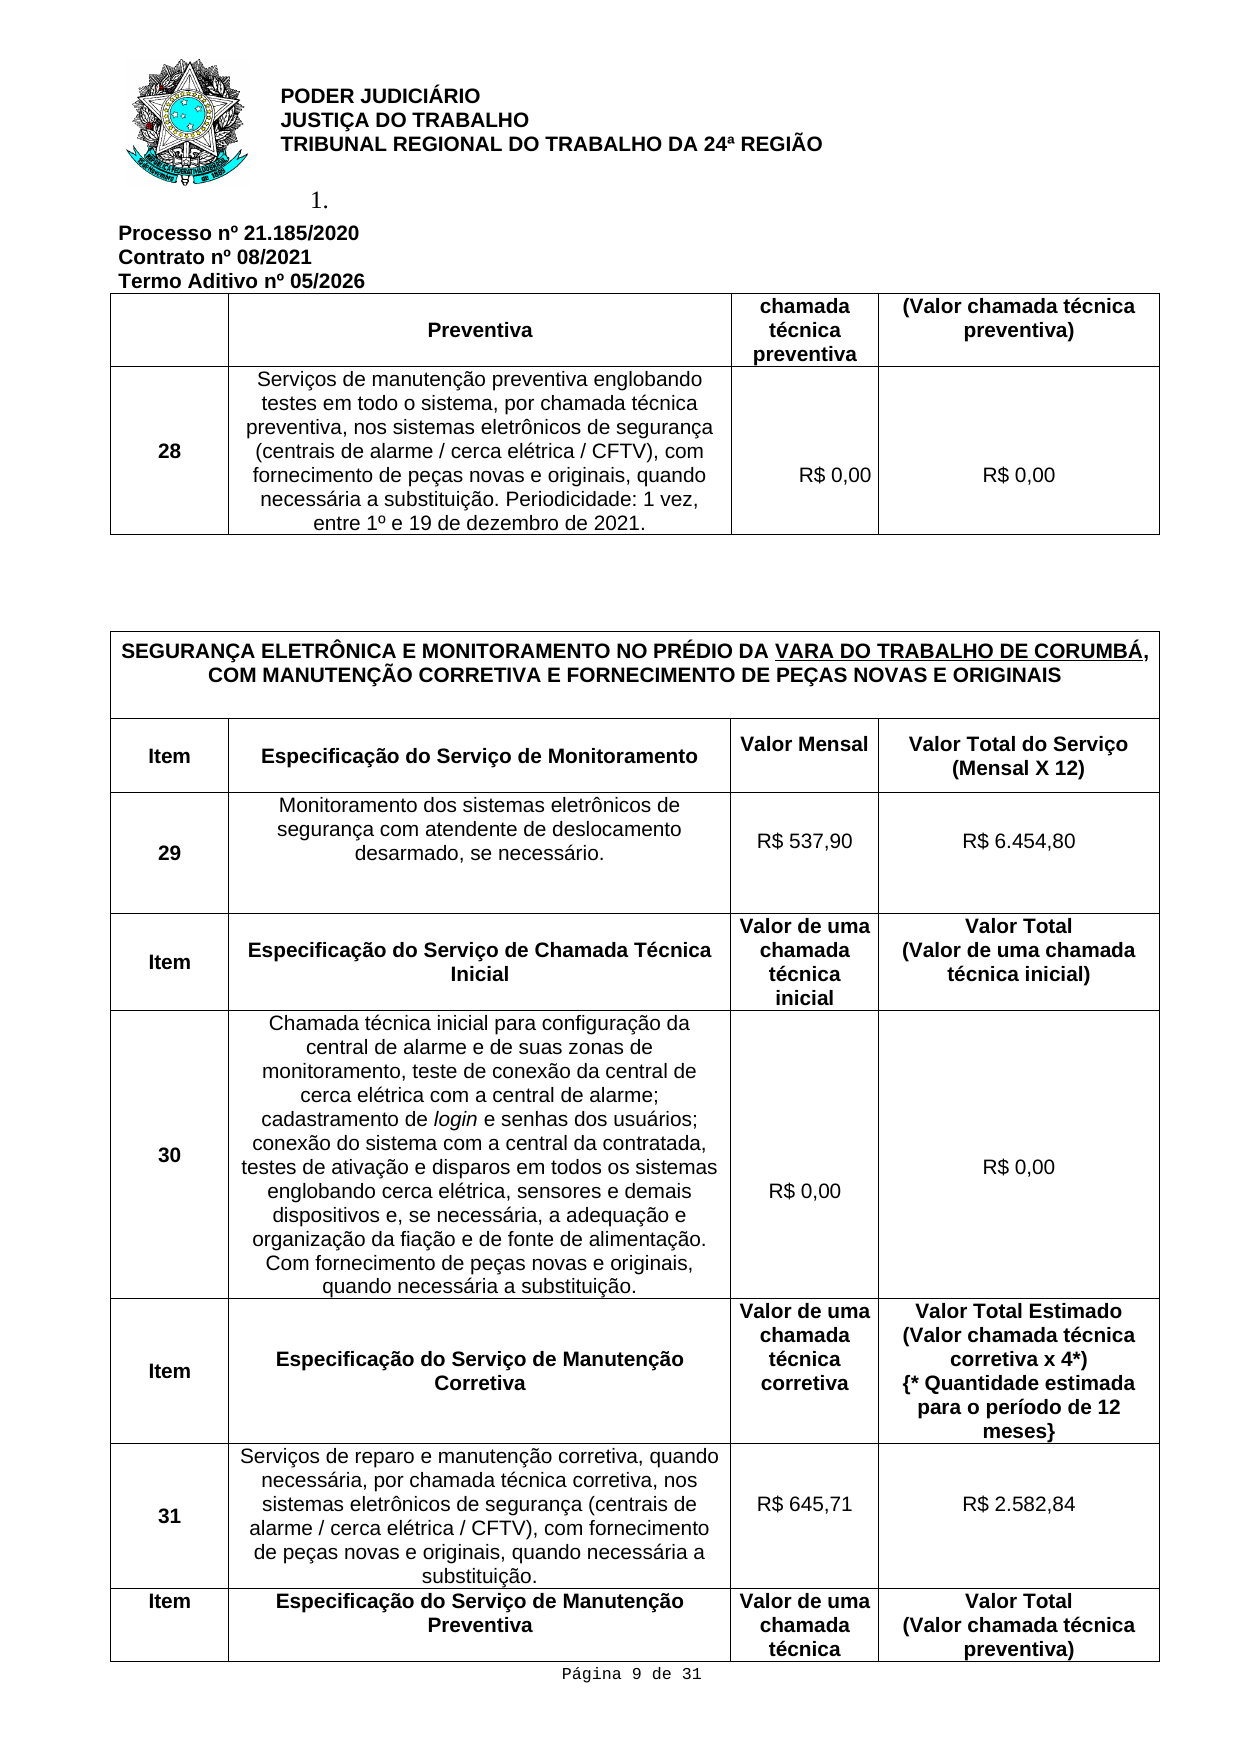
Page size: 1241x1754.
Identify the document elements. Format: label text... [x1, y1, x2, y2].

table_cell (Valor chamada técnica preventiva) [879, 294, 1159, 366]
table_cell R$ 0,00 [731, 1011, 878, 1298]
table_cell Serviços de manutenção preventiva englobando testes em todo o sistema, por chamada técnica preventiva, nos sistemas eletrônicos de segurança (centrais de alarme / cerca elétrica / CFTV), com fornecimento de peças novas e originais, quando necessária a substituição. Periodicidade: 1 vez, entre 1º e 19 de dezembro de 2021. [229, 367, 731, 534]
table_cell Monitoramento dos sistemas eletrônicos de segurança com atendente de deslocamento desarmado, se necessário. [229, 793, 730, 913]
table_cell Preventiva [229, 294, 731, 366]
table_cell R$ 6.454,80 [879, 793, 1159, 913]
table_cell Serviços de reparo e manutenção corretiva, quando necessária, por chamada técnica corretiva, nos sistemas eletrônicos de segurança (centrais de alarme / cerca elétrica / CFTV), com fornecimento de peças novas e originais, quando necessária a substituição. [229, 1444, 730, 1588]
table_cell 30 [111, 1011, 228, 1298]
table_cell Especificação do Serviço de Monitoramento [229, 719, 730, 792]
table_cell Especificação do Serviço de Manutenção Preventiva [229, 1589, 730, 1661]
table_cell R$ 2.582,84 [879, 1444, 1159, 1588]
table_cell Item [111, 914, 228, 1010]
table_cell 28 [111, 367, 228, 534]
table_cell Valor Total (Valor chamada técnica preventiva) [879, 1589, 1159, 1661]
table_cell Especificação do Serviço de Manutenção Corretiva [229, 1299, 730, 1443]
table_cell Item [111, 1589, 228, 1661]
table_cell Item [111, 719, 228, 792]
table_header SEGURANÇA ELETRÔNICA E MONITORAMENTO NO PRÉDIO DA VARA DO TRABALHO DE CORUMBÁ, COM MANUTENÇÃO CORRETIVA E FORNECIMENTO DE PEÇAS NOVAS E ORIGINAIS [111, 632, 1159, 718]
table_cell chamada técnica preventiva [732, 294, 878, 366]
table_cell R$ 537,90 [731, 793, 878, 913]
table_cell Valor Mensal [731, 719, 878, 792]
table_cell Chamada técnica inicial para configuração da central de alarme e de suas zonas de monitoramento, teste de conexão da central de cerca elétrica com a central de alarme; cadastramento de login e senhas dos usuários; conexão do sistema com a central da contratada, testes de ativação e disparos em todos os sistemas englobando cerca elétrica, sensores e demais dispositivos e, se necessária, a adequação e organização da fiação e de fonte de alimentação. Com fornecimento de peças novas e originais, quando necessária a substituição. [229, 1011, 730, 1298]
table_cell [111, 294, 228, 366]
table_cell Especificação do Serviço de Chamada Técnica Inicial [229, 914, 730, 1010]
table_cell Valor Total Estimado (Valor chamada técnica corretiva x 4*) {* Quantidade estimada para o período de 12 meses} [879, 1299, 1159, 1443]
table_cell Valor de uma chamada técnica inicial [731, 914, 878, 1010]
table_cell Valor de uma chamada técnica corretiva [731, 1299, 878, 1443]
table_cell R$ 645,71 [731, 1444, 878, 1588]
table_cell Valor Total (Valor de uma chamada técnica inicial) [879, 914, 1159, 1010]
table_cell Valor Total do Serviço (Mensal X 12) [879, 719, 1159, 792]
table_cell 29 [111, 793, 228, 913]
table_cell R$ 0,00 [879, 1011, 1159, 1298]
table_cell Item [111, 1299, 228, 1443]
table_cell R$ 0,00 [879, 367, 1159, 534]
table_cell 31 [111, 1444, 228, 1588]
table_cell R$ 0,00 [732, 367, 878, 534]
table_cell Valor de uma chamada técnica [731, 1589, 878, 1661]
